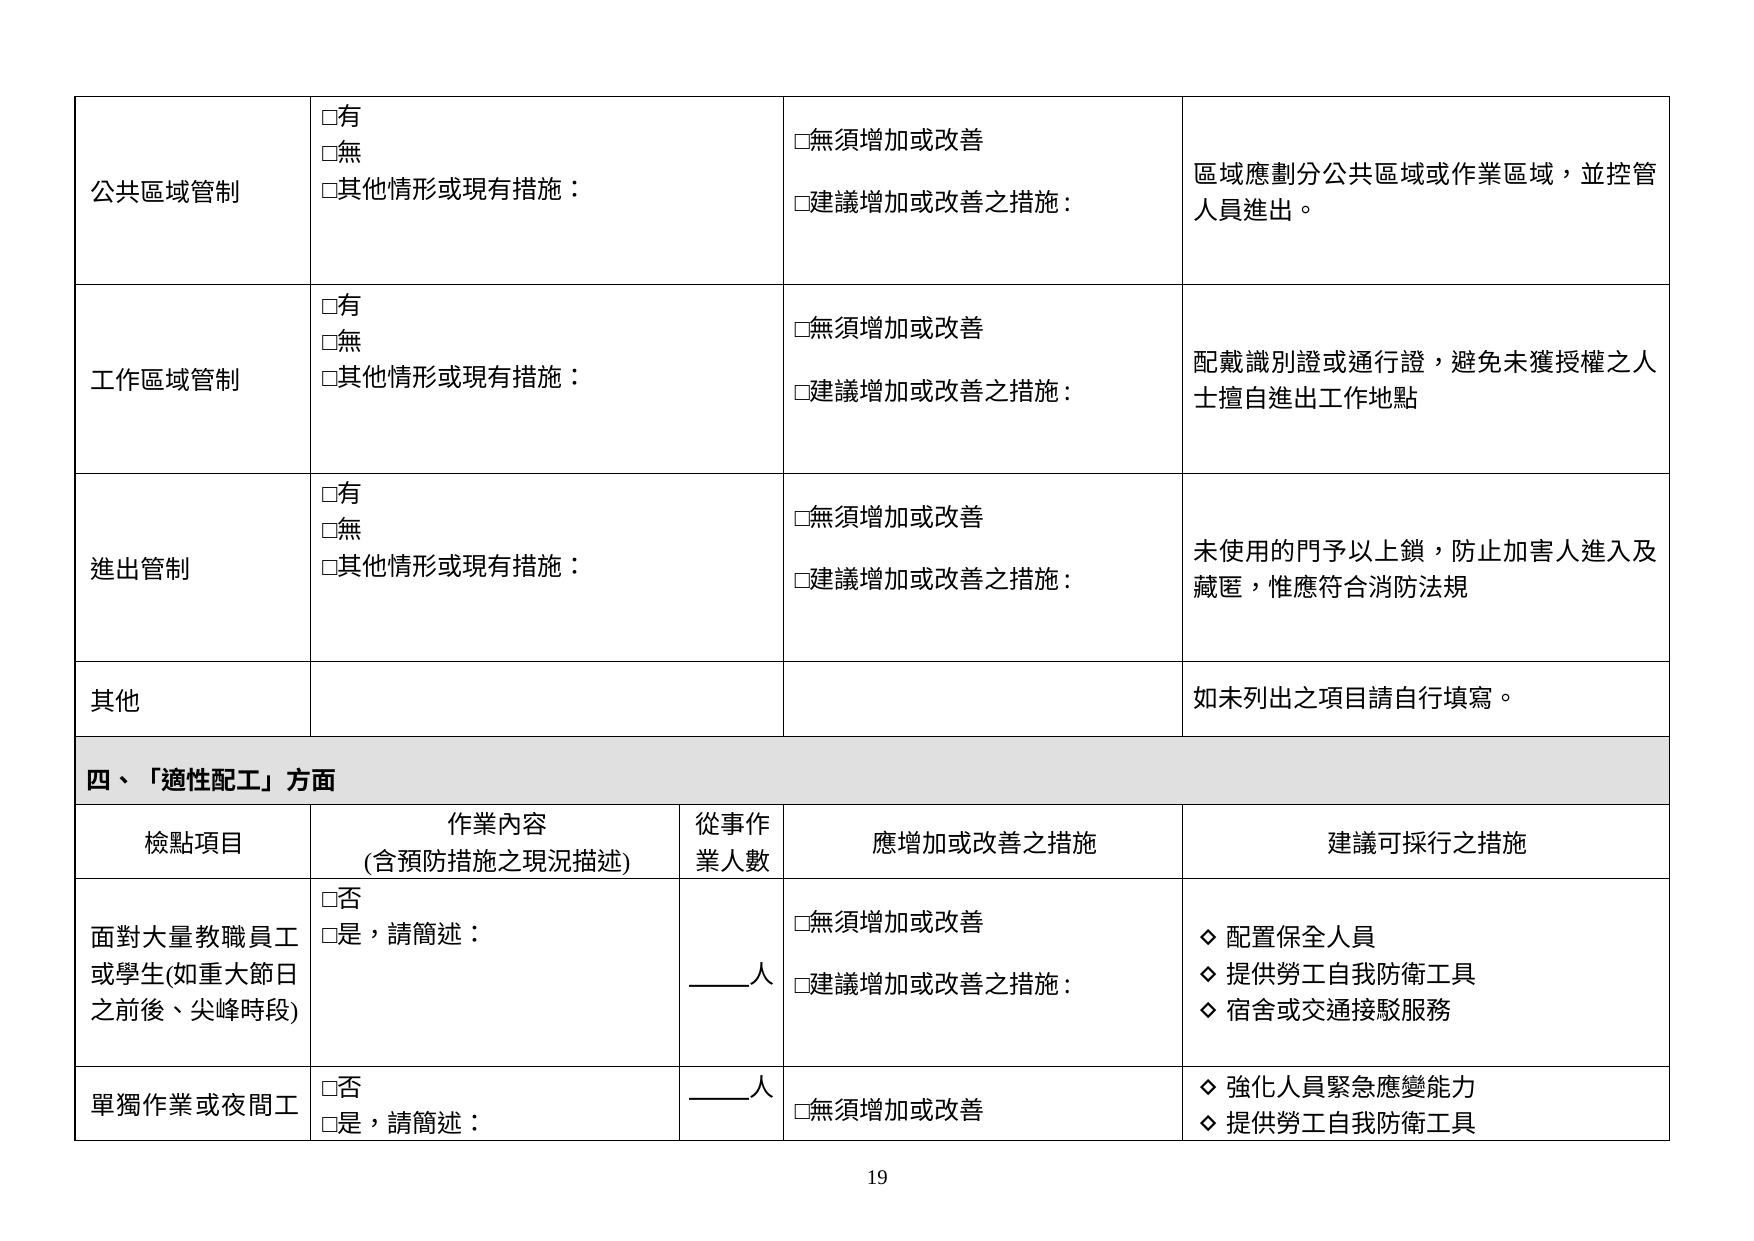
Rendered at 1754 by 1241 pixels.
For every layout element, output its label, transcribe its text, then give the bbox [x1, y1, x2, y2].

table_cell 未使用的門予以上鎖，防止加害人進入及藏匿，惟應符合消防法規 [1183, 474, 1669, 661]
table_cell □無須增加或改善 □建議增加或改善之措施: [784, 474, 1182, 661]
table_cell □有 □無 □其他情形或現有措施： [311, 285, 783, 473]
table_cell 如未列出之項目請自行填寫。 [1183, 662, 1669, 736]
table_cell 建議可採行之措施 [1183, 805, 1669, 877]
table_cell 作業內容 (含預防措施之現況描述) [311, 805, 679, 877]
table_cell 檢點項目 [76, 805, 310, 877]
table_cell 面對大量教職員工或學生(如重大節日之前後、尖峰時段) [76, 879, 310, 1066]
table_cell ____人 [680, 879, 783, 1066]
table_cell 配戴識別證或通行證，避免未獲授權之人士擅自進出工作地點 [1183, 285, 1669, 473]
table_cell □無須增加或改善 □建議增加或改善之措施: [784, 97, 1182, 284]
table_cell □無須增加或改善 □建議增加或改善之措施: [784, 879, 1182, 1066]
table_cell □無須增加或改善 [784, 1067, 1182, 1139]
table_cell [311, 662, 783, 736]
table_cell 工作區域管制 [76, 285, 310, 473]
table_cell □否 □是，請簡述： [311, 879, 679, 1066]
table_cell □否 □是，請簡述： [311, 1067, 679, 1139]
table_cell □有 □無 □其他情形或現有措施： [311, 97, 783, 284]
table_cell 四、「適性配工」方面 [76, 737, 1669, 804]
table_cell 從事作業人數 [680, 805, 783, 877]
table_cell [784, 662, 1182, 736]
table_cell ____人 [680, 1067, 783, 1139]
table_cell 應增加或改善之措施 [784, 805, 1182, 877]
table_cell 進出管制 [76, 474, 310, 661]
table_cell 公共區域管制 [76, 97, 310, 284]
table_cell □無須增加或改善 □建議增加或改善之措施: [784, 285, 1182, 473]
table_cell 配置保全人員 提供勞工自我防衛工具 宿舍或交通接駁服務 [1183, 879, 1669, 1066]
table_cell 區域應劃分公共區域或作業區域，並控管人員進出。 [1183, 97, 1669, 284]
table_cell □有 □無 □其他情形或現有措施： [311, 474, 783, 661]
table_cell 單獨作業或夜間工 [76, 1067, 310, 1139]
table_cell 其他 [76, 662, 310, 736]
table_cell 強化人員緊急應變能力 提供勞工自我防衛工具 [1183, 1067, 1669, 1139]
